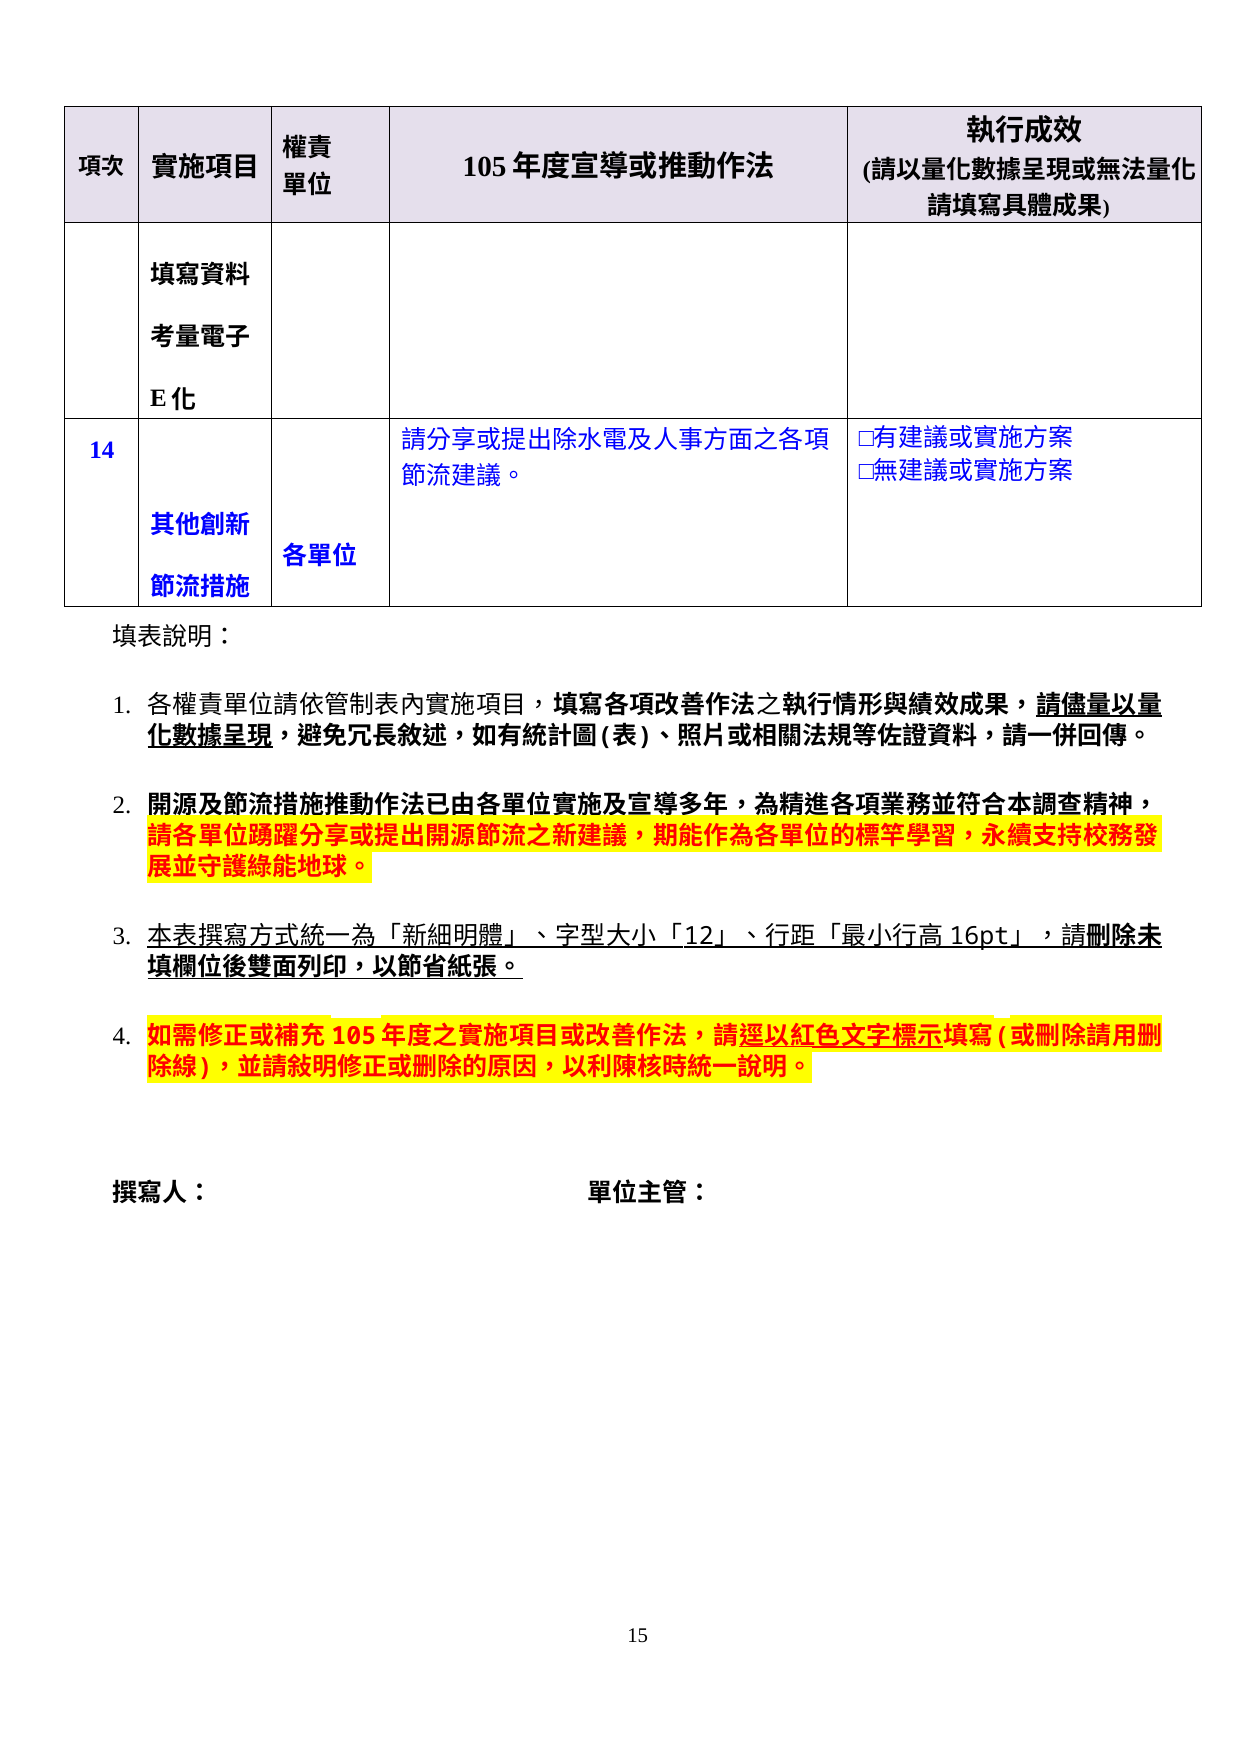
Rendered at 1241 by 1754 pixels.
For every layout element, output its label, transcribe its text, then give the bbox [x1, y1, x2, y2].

table_cell [272, 223, 389, 418]
text 填表說明： [112, 626, 1162, 651]
list 如需修正或補充105年度之實施項目或改善作法，請逕以紅色文字標示填寫(或刪除請用删除線)，並請敍明修正或删除的原因，以利陳核時統一說明。 [112, 1019, 1162, 1082]
list 開源及節流措施推動作法已由各單位實施及宣導多年，為精進各項業務並符合本調查精神，請各單位踴躍分享或提出開源節流之新建議，期能作為各單位的標竿學習，永續支持校務發展並守護綠能地球。 [112, 788, 1162, 882]
table_cell 14 [65, 419, 138, 606]
table_header 實施項目 [139, 107, 271, 222]
table_cell □有建議或實施方案 □無建議或實施方案 [848, 419, 1201, 606]
table_cell 其他創新節流措施 [139, 419, 271, 606]
table_header 執行成效 (請以量化數據呈現或無法量化請填寫具體成果) [848, 107, 1201, 222]
table_cell [65, 223, 138, 418]
table_header 項次 [65, 107, 138, 222]
table_header 105年度宣導或推動作法 [390, 107, 847, 222]
table_cell 填寫資料考量電子E化 [139, 223, 271, 418]
table_cell 請分享或提出除水電及人事方面之各項節流建議。 [390, 419, 847, 606]
table_cell [848, 223, 1201, 418]
list 本表撰寫方式統一為「新細明體」、字型大小「12」、行距「最小行高16pt」，請刪除未填欄位後雙面列印，以節省紙張。 [112, 919, 1162, 982]
table_cell 各單位 [272, 419, 389, 606]
table_cell [390, 223, 847, 418]
list 各權責單位請依管制表內實施項目，填寫各項改善作法之執行情形與績效成果，請儘量以量化數據呈現，避免冗長敘述，如有統計圖(表)、照片或相關法規等佐證資料，請一併回傳。 [112, 688, 1162, 751]
text 撰寫人： 單位主管： [112, 1182, 1162, 1207]
table_header 權責 單位 [272, 107, 389, 222]
